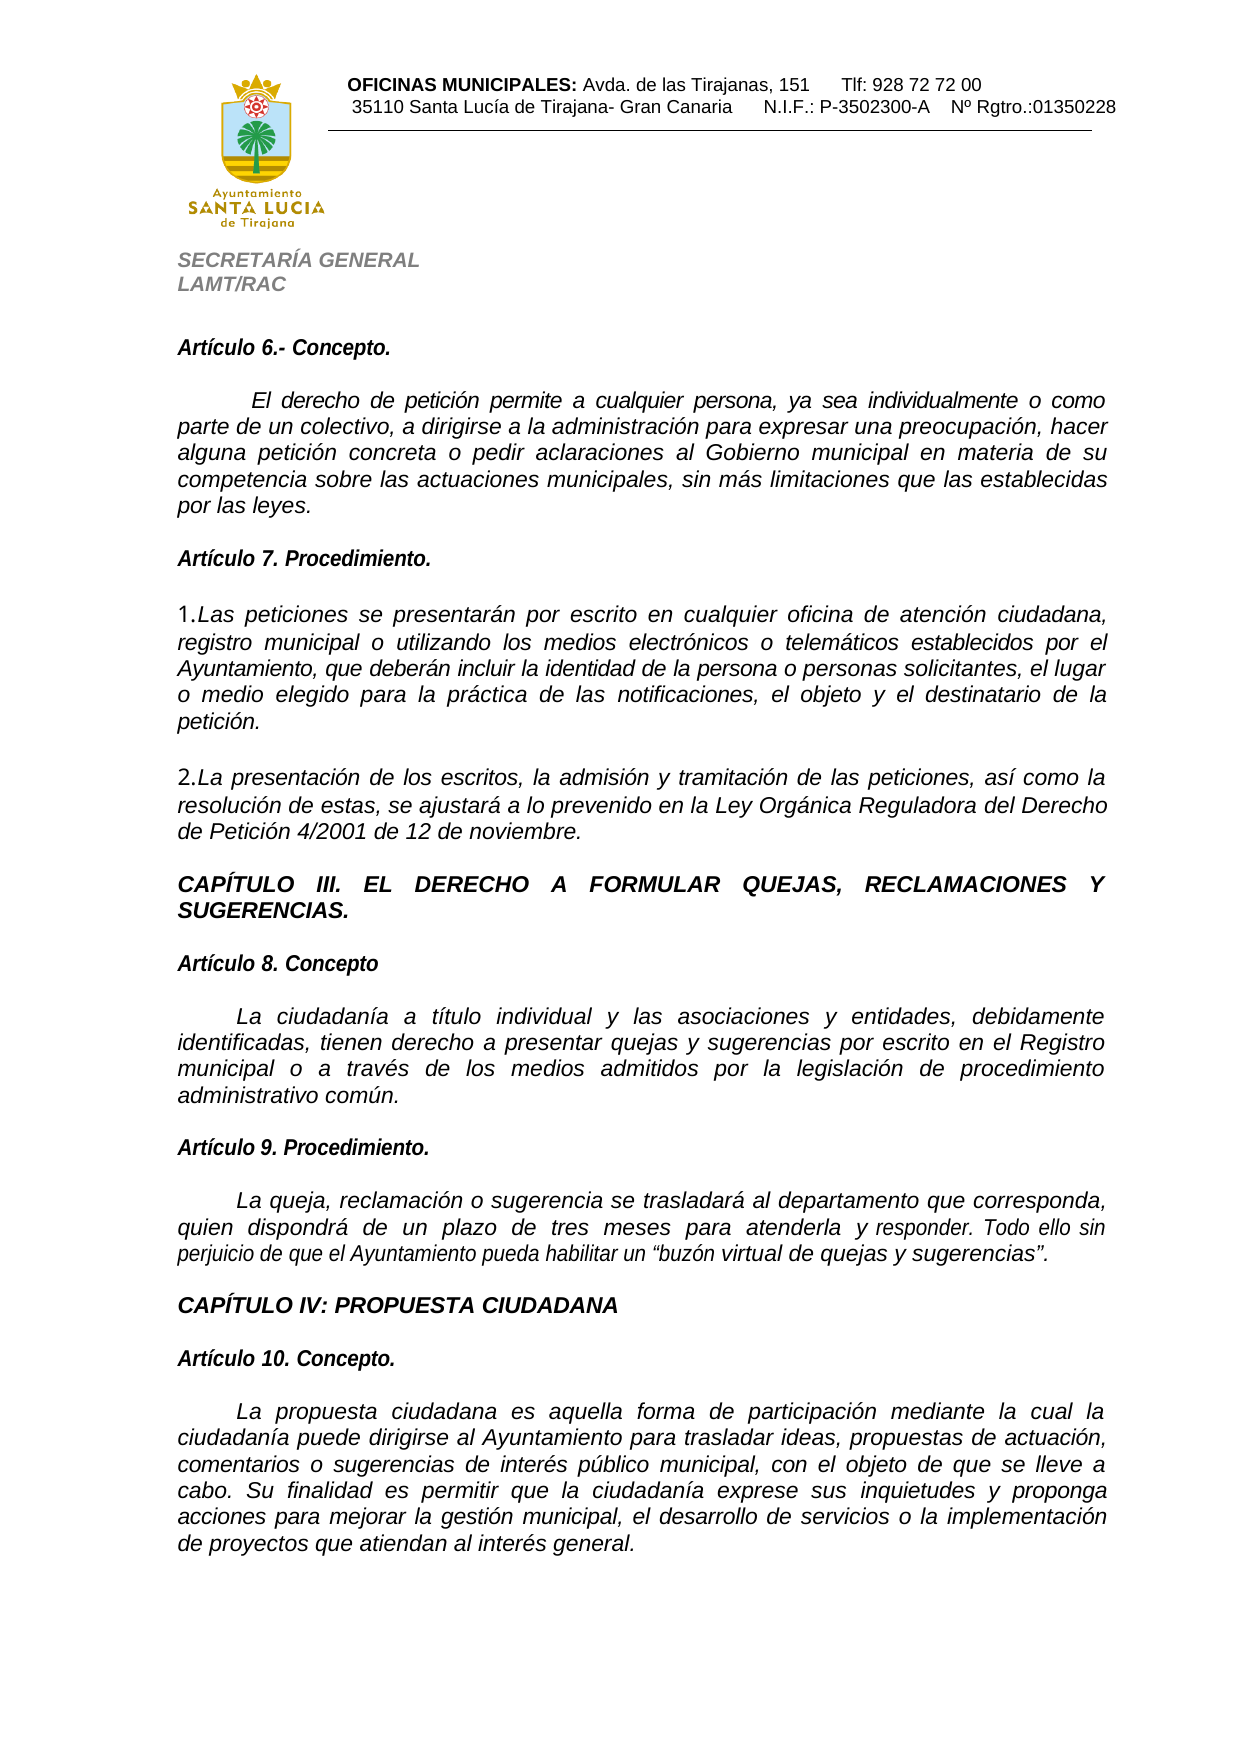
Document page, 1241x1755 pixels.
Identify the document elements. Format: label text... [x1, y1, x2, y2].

subtitle CAPÍTULO III. EL DERECHO A FORMULAR QUEJAS, RECLAMACIONES Y SUGERENCIAS. [177, 871, 1107, 923]
text La propuesta ciudadana es aquella forma de participación mediante la cual la ciudadanía puede dirigirse al Ayuntamiento para trasladar ideas, propuestas de actuación, comentarios o sugerencias de interés público municipal, con el objeto de que se lleve a cabo. Su finalidad es permitir que la ciudadanía exprese sus inquietudes y proponga acciones para mejorar la gestión municipal, el desarrollo de servicios o la implementación de proyectos que atiendan al interés general. [177, 1398, 1108, 1556]
text La ciudadanía a título individual y las asociaciones y entidades, debidamente identificadas, tienen derecho a presentar quejas y sugerencias por escrito en el Registro municipal o a través de los medios admitidos por la legislación de procedimiento administrativo común. [177, 1003, 1108, 1108]
list Las peticiones se presentarán por escrito en cualquier oficina de atención ciudadana, registro municipal o utilizando los medios electrónicos o telemáticos establecidos por el Ayuntamiento, que deberán incluir la identidad de la persona o personas solicitantes, el lugar o medio elegido para la práctica de las notificaciones, el objeto y el destinatario de la petición. [177, 597, 1108, 734]
subtitle CAPÍTULO IV: PROPUESTA CIUDADANA [177, 1292, 1122, 1319]
subtitle Artículo 8. Concepto [177, 950, 1122, 976]
subtitle Artículo 9. Procedimiento. [177, 1134, 1122, 1161]
list La presentación de los escritos, la admisión y tramitación de las peticiones, así como la resolución de estas, se ajustará a lo prevenido en la Ley Orgánica Reguladora del Derecho de Petición 4/2001 de 12 de noviembre. [177, 761, 1108, 844]
text La queja, reclamación o sugerencia se trasladará al departamento que corresponda, quien dispondrá de un plazo de tres meses para atenderla y responder. Todo ello sin perjuicio de que el Ayuntamiento pueda habilitar un “buzón virtual de quejas y sugerencias”. [177, 1187, 1108, 1266]
subtitle Artículo 7. Procedimiento. [177, 545, 1122, 571]
text El derecho de petición permite a cualquier persona, ya sea individualmente o como parte de un colectivo, a dirigirse a la administración para expresar una preocupación, hacer alguna petición concreta o pedir aclaraciones al Gobierno municipal en materia de su competencia sobre las actuaciones municipales, sin más limitaciones que las establecidas por las leyes. [177, 387, 1108, 518]
subtitle Artículo 10. Concepto. [177, 1345, 1122, 1372]
subtitle Artículo 6.- Concepto. [177, 334, 1122, 360]
